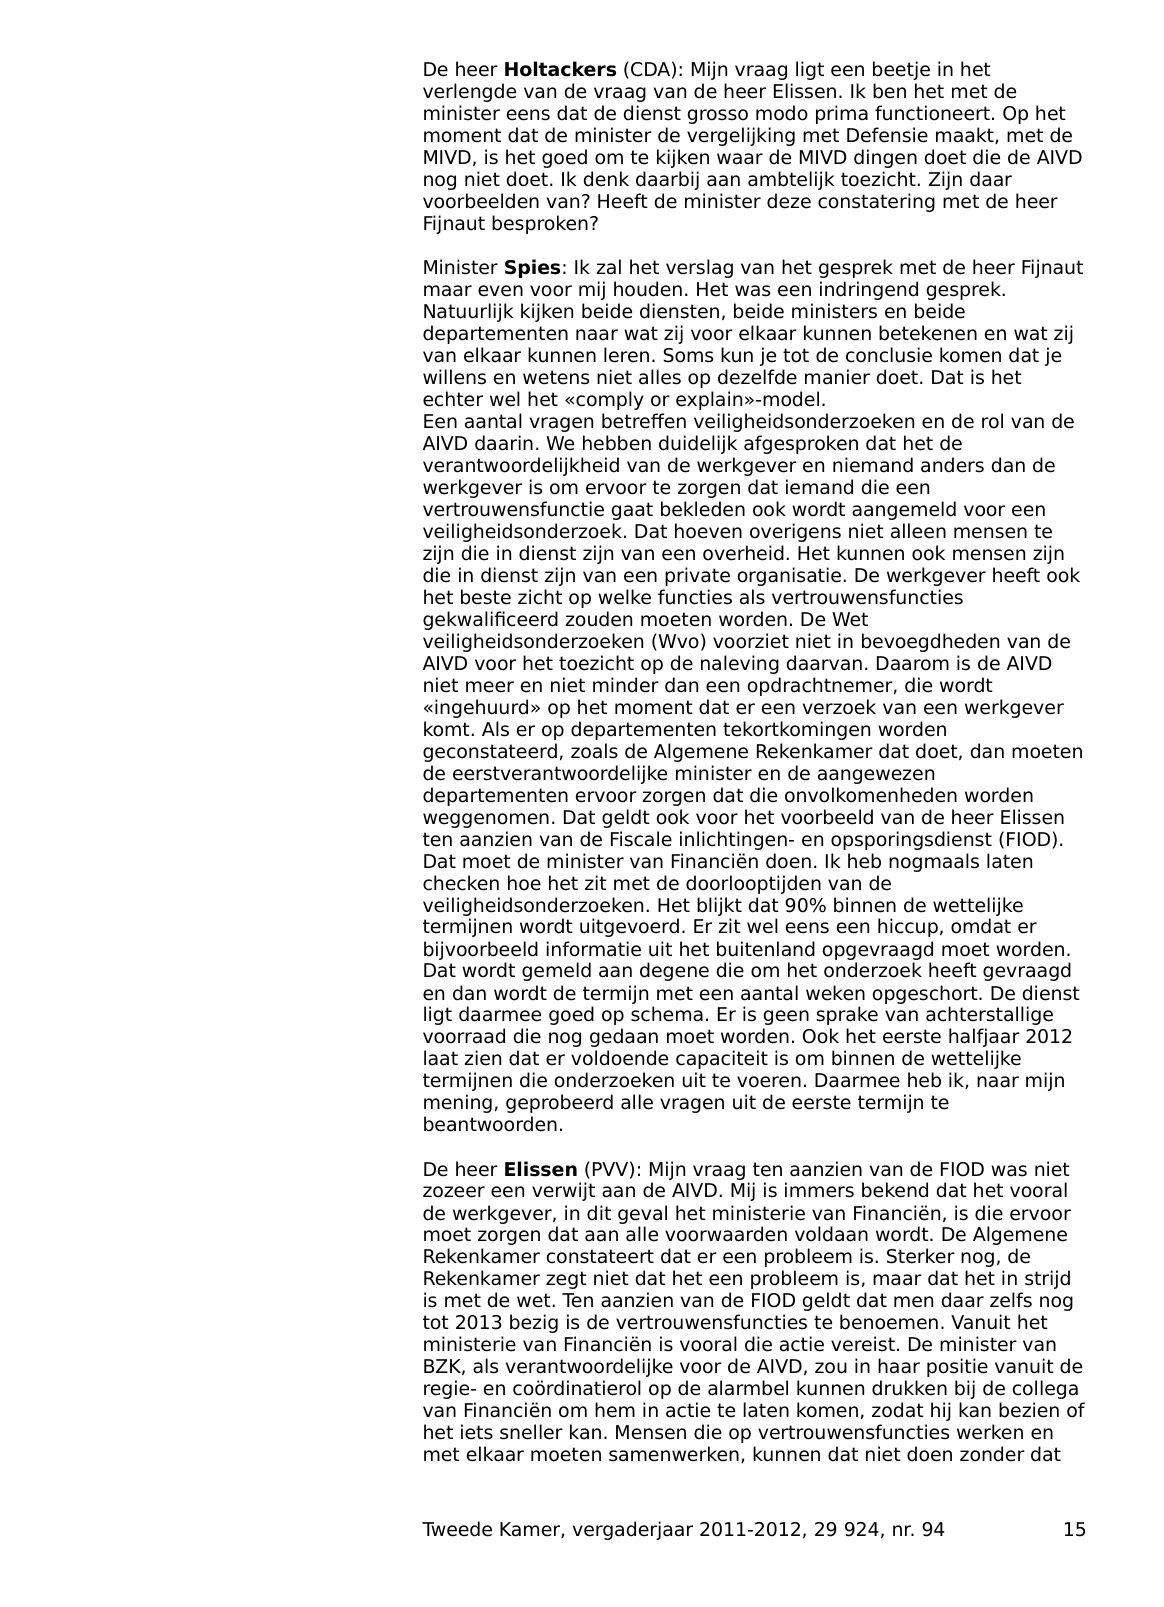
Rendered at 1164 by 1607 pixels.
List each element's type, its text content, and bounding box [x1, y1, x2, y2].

text De heer Holtackers (CDA): Mijn vraag ligt een beetje in het verlengde van de vraag van de heer Elissen. Ik ben het met de minister eens dat de dienst grosso modo prima functioneert. Op het moment dat de minister de vergelijking met Defensie maakt, met de MIVD, is het goed om te kijken waar de MIVD dingen doet die de AIVD nog niet doet. Ik denk daarbij aan ambtelijk toezicht. Zijn daar voorbeelden van? Heeft de minister deze constatering met de heer Fijnaut besproken? [422, 59, 1087, 235]
text Minister Spies: Ik zal het verslag van het gesprek met de heer Fijnaut maar even voor mij houden. Het was een indringend gesprek. Natuurlijk kijken beide diensten, beide ministers en beide departementen naar wat zij voor elkaar kunnen betekenen en wat zij van elkaar kunnen leren. Soms kun je tot de conclusie komen dat je willens en wetens niet alles op dezelfde manier doet. Dat is het echter wel het «comply or explain»-model. [422, 257, 1087, 411]
text Een aantal vragen betreffen veiligheidsonderzoeken en de rol van de AIVD daarin. We hebben duidelijk afgesproken dat het de verantwoordelijkheid van de werkgever en niemand anders dan de werkgever is om ervoor te zorgen dat iemand die een vertrouwensfunctie gaat bekleden ook wordt aangemeld voor een veiligheidsonderzoek. Dat hoeven overigens niet alleen mensen te zijn die in dienst zijn van een overheid. Het kunnen ook mensen zijn die in dienst zijn van een private organisatie. De werkgever heeft ook het beste zicht op welke functies als vertrouwensfuncties gekwalificeerd zouden moeten worden. De Wet veiligheidsonderzoeken (Wvo) voorziet niet in bevoegdheden van de AIVD voor het toezicht op de naleving daarvan. Daarom is de AIVD niet meer en niet minder dan een opdrachtnemer, die wordt «ingehuurd» op het moment dat er een verzoek van een werkgever komt. Als er op departementen tekortkomingen worden geconstateerd, zoals de Algemene Rekenkamer dat doet, dan moeten de eerstverantwoordelijke minister en de aangewezen departementen ervoor zorgen dat die onvolkomenheden worden weggenomen. Dat geldt ook voor het voorbeeld van de heer Elissen ten aanzien van de Fiscale inlichtingen- en opsporingsdienst (FIOD). Dat moet de minister van Financiën doen. Ik heb nogmaals laten checken hoe het zit met de doorlooptijden van de veiligheidsonderzoeken. Het blijkt dat 90% binnen de wettelijke termijnen wordt uitgevoerd. Er zit wel eens een hiccup, omdat er bijvoorbeeld informatie uit het buitenland opgevraagd moet worden. Dat wordt gemeld aan degene die om het onderzoek heeft gevraagd en dan wordt de termijn met een aantal weken opgeschort. De dienst ligt daarmee goed op schema. Er is geen sprake van achterstallige voorraad die nog gedaan moet worden. Ook het eerste halfjaar 2012 laat zien dat er voldoende capaciteit is om binnen de wettelijke termijnen die onderzoeken uit te voeren. Daarmee heb ik, naar mijn mening, geprobeerd alle vragen uit de eerste termijn te beantwoorden. [422, 411, 1087, 1136]
text De heer Elissen (PVV): Mijn vraag ten aanzien van de FIOD was niet zozeer een verwijt aan de AIVD. Mij is immers bekend dat het vooral de werkgever, in dit geval het ministerie van Financiën, is die ervoor moet zorgen dat aan alle voorwaarden voldaan wordt. De Algemene Rekenkamer constateert dat er een probleem is. Sterker nog, de Rekenkamer zegt niet dat het een probleem is, maar dat het in strijd is met de wet. Ten aanzien van de FIOD geldt dat men daar zelfs nog tot 2013 bezig is de vertrouwensfuncties te benoemen. Vanuit het ministerie van Financiën is vooral die actie vereist. De minister van BZK, als verantwoordelijke voor de AIVD, zou in haar positie vanuit de regie- en coördinatierol op de alarmbel kunnen drukken bij de collega van Financiën om hem in actie te laten komen, zodat hij kan bezien of het iets sneller kan. Mensen die op vertrouwensfuncties werken en met elkaar moeten samenwerken, kunnen dat niet doen zonder dat [422, 1158, 1087, 1466]
